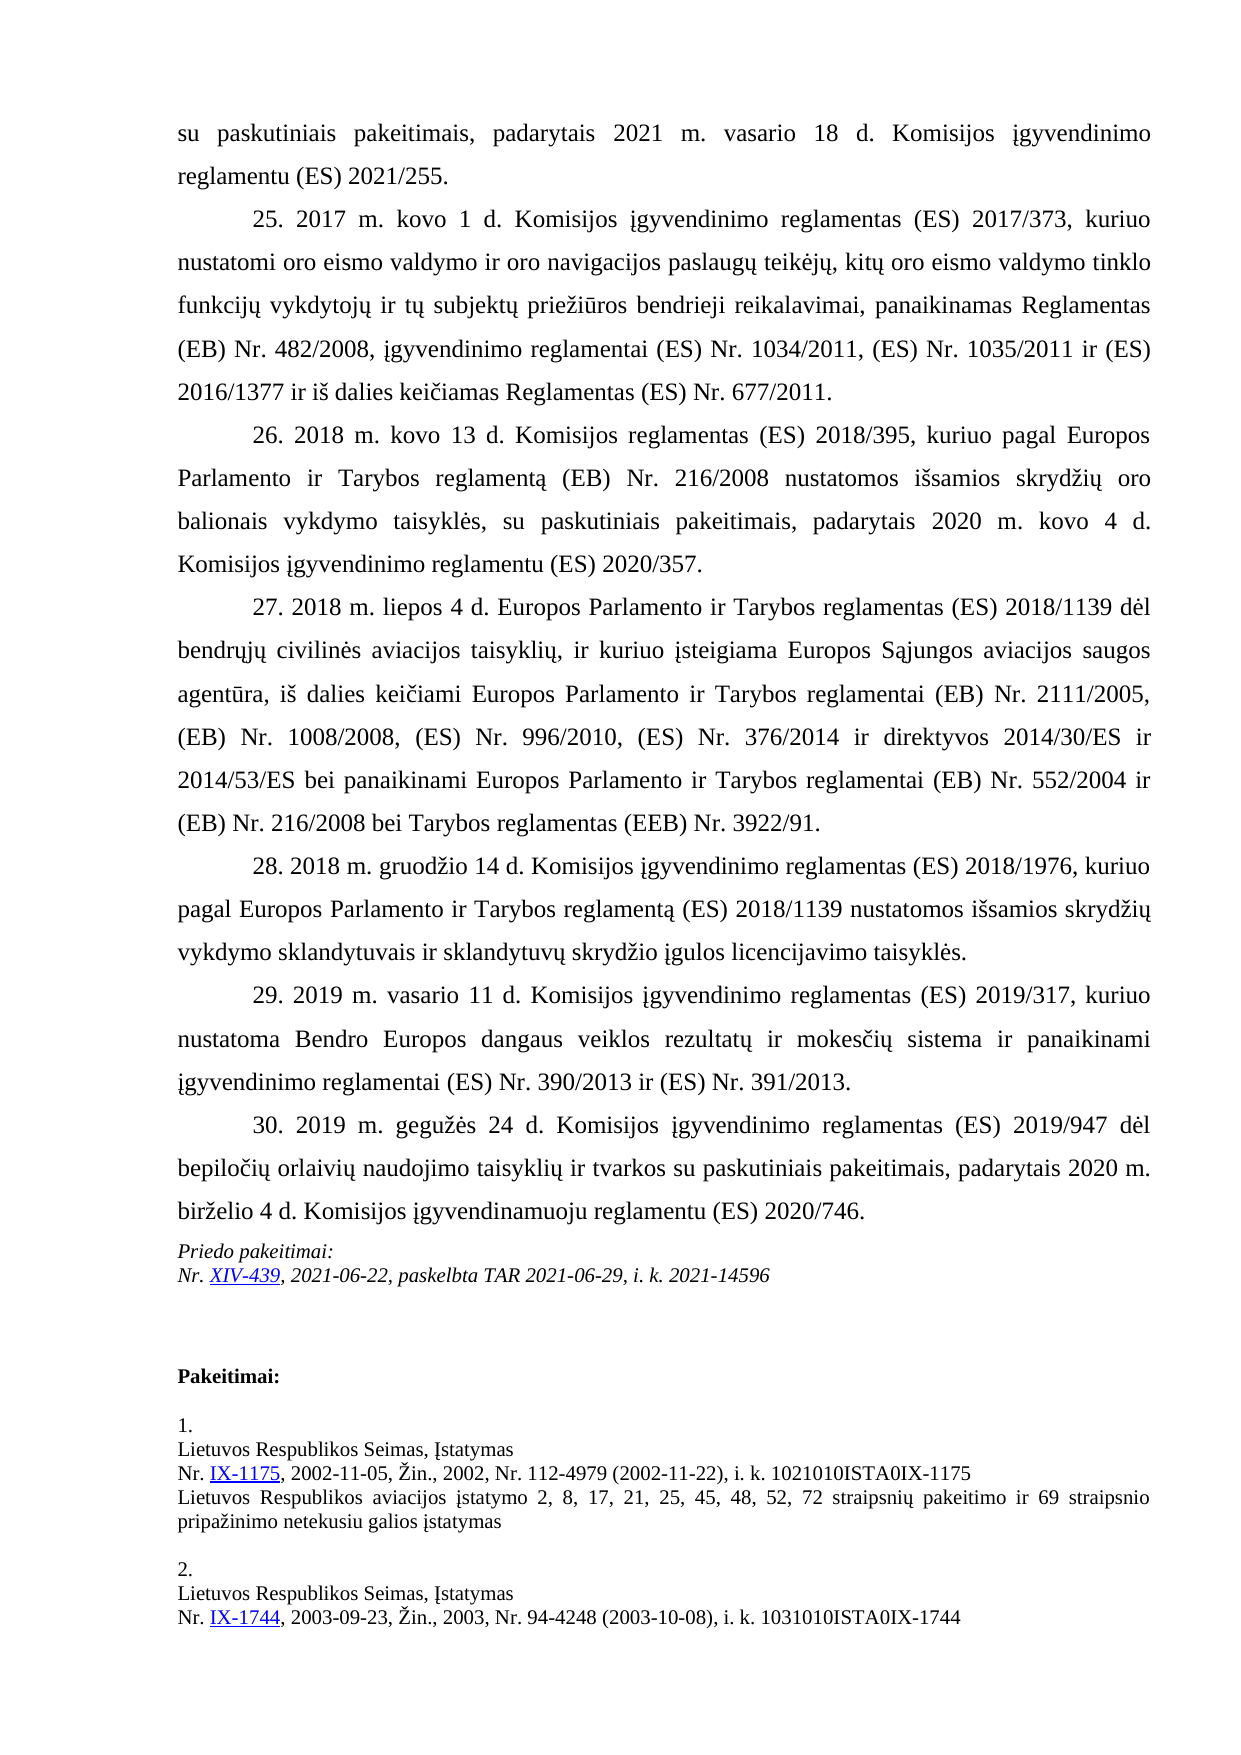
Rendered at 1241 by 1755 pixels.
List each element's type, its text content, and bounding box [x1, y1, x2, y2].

text 27. 2018 m. liepos 4 d. Europos Parlamento ir Tarybos reglamentas (ES) 2018/1139 dėl bendrųjų civilinės aviacijos taisyklių, ir kuriuo įsteigiama Europos Sąjungos aviacijos saugos agentūra, iš dalies keičiami Europos Parlamento ir Tarybos reglamentai (EB) Nr. 2111/2005, (EB) Nr. 1008/2008, (ES) Nr. 996/2010, (ES) Nr. 376/2014 ir direktyvos 2014/30/ES ir 2014/53/ES bei panaikinami Europos Parlamento ir Tarybos reglamentai (EB) Nr. 552/2004 ir (EB) Nr. 216/2008 bei Tarybos reglamentas (EEB) Nr. 3922/91. [177, 592, 1152, 837]
text 26. 2018 m. kovo 13 d. Komisijos reglamentas (ES) 2018/395, kuriuo pagal Europos Parlamento ir Tarybos reglamentą (EB) Nr. 216/2008 nustatomos išsamios skrydžių oro balionais vykdymo taisyklės, su paskutiniais pakeitimais, padarytais 2020 m. kovo 4 d. Komisijos įgyvendinimo reglamentu (ES) 2020/357. [177, 420, 1152, 578]
text Lietuvos Respublikos Seimas, Įstatymas [177, 1437, 1152, 1461]
text Nr. IX-1175, 2002-11-05, Žin., 2002, Nr. 112-4979 (2002-11-22), i. k. 1021010ISTA0IX-1175 [177, 1461, 1152, 1485]
text 25. 2017 m. kovo 1 d. Komisijos įgyvendinimo reglamentas (ES) 2017/373, kuriuo nustatomi oro eismo valdymo ir oro navigacijos paslaugų teikėjų, kitų oro eismo valdymo tinklo funkcijų vykdytojų ir tų subjektų priežiūros bendrieji reikalavimai, panaikinamas Reglamentas (EB) Nr. 482/2008, įgyvendinimo reglamentai (ES) Nr. 1034/2011, (ES) Nr. 1035/2011 ir (ES) 2016/1377 ir iš dalies keičiamas Reglamentas (ES) Nr. 677/2011. [177, 204, 1152, 406]
text Nr. IX-1744, 2003-09-23, Žin., 2003, Nr. 94-4248 (2003-10-08), i. k. 1031010ISTA0IX-1744 [177, 1605, 1152, 1629]
text Lietuvos Respublikos aviacijos įstatymo 2, 8, 17, 21, 25, 45, 48, 52, 72 straipsnių pakeitimo ir 69 straipsnio pripažinimo netekusiu galios įstatymas [177, 1485, 1152, 1533]
text Priedo pakeitimai: [177, 1239, 1152, 1263]
text Nr. XIV-439, 2021-06-22, paskelbta TAR 2021-06-29, i. k. 2021-14596 [177, 1263, 1152, 1287]
text Lietuvos Respublikos Seimas, Įstatymas [177, 1581, 1152, 1605]
text 29. 2019 m. vasario 11 d. Komisijos įgyvendinimo reglamentas (ES) 2019/317, kuriuo nustatoma Bendro Europos dangaus veiklos rezultatų ir mokesčių sistema ir panaikinami įgyvendinimo reglamentai (ES) Nr. 390/2013 ir (ES) Nr. 391/2013. [177, 981, 1152, 1096]
text su paskutiniais pakeitimais, padarytais 2021 m. vasario 18 d. Komisijos įgyvendinimo reglamentu (ES) 2021/255. [177, 118, 1152, 190]
text 2. [177, 1557, 1152, 1581]
text Pakeitimai: [177, 1364, 1152, 1388]
text 28. 2018 m. gruodžio 14 d. Komisijos įgyvendinimo reglamentas (ES) 2018/1976, kuriuo pagal Europos Parlamento ir Tarybos reglamentą (ES) 2018/1139 nustatomos išsamios skrydžių vykdymo sklandytuvais ir sklandytuvų skrydžio įgulos licencijavimo taisyklės. [177, 851, 1152, 966]
text 1. [177, 1412, 1152, 1437]
text 30. 2019 m. gegužės 24 d. Komisijos įgyvendinimo reglamentas (ES) 2019/947 dėl bepiločių orlaivių naudojimo taisyklių ir tvarkos su paskutiniais pakeitimais, padarytais 2020 m. birželio 4 d. Komisijos įgyvendinamuoju reglamentu (ES) 2020/746. [177, 1110, 1152, 1225]
